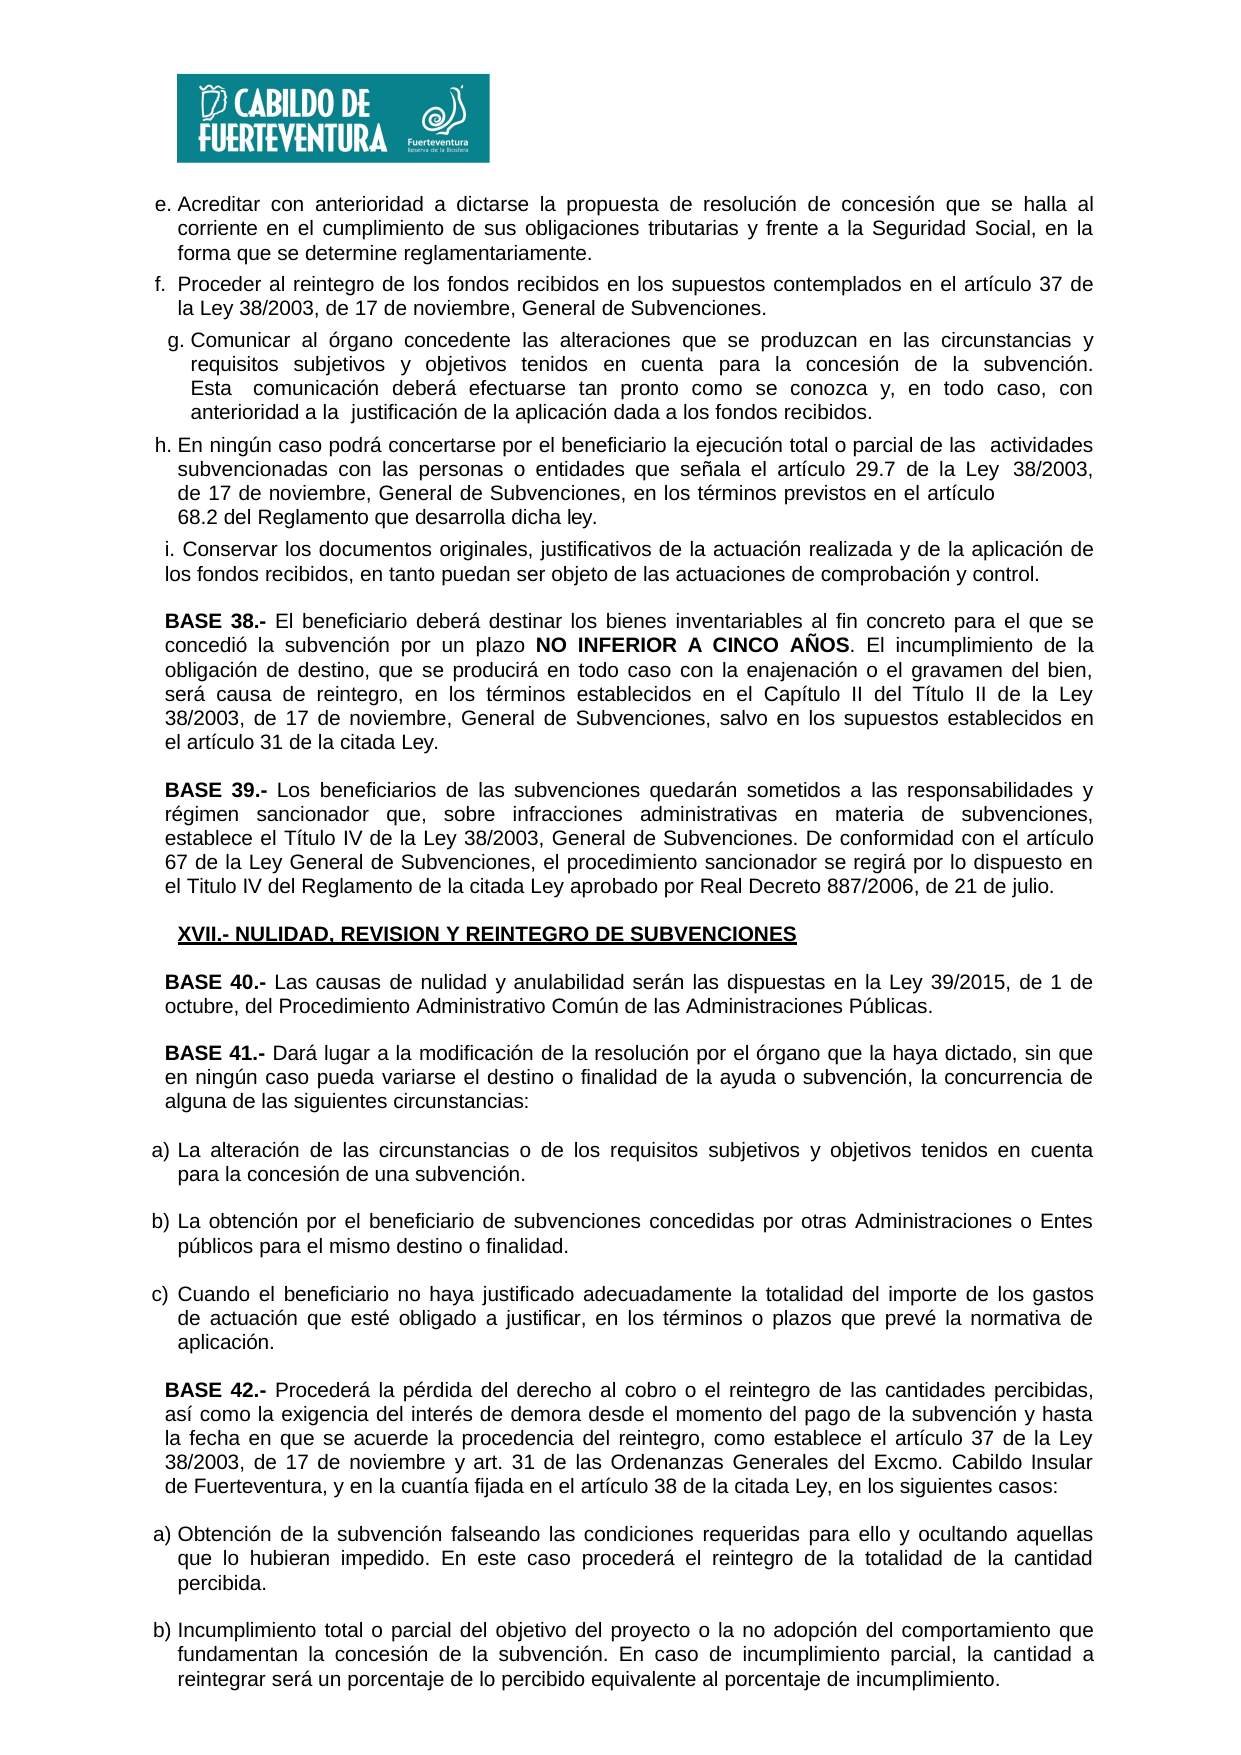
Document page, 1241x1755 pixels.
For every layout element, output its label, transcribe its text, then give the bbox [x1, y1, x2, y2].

list Incumplimiento total o parcial del objetivo del proyecto o la no adopción del comportamiento que fundamentan la concesión de la subvención. En caso de incumplimiento parcial, la cantidad a reintegrar será un porcentaje de lo percibido equivalente al porcentaje de incumplimiento. [164, 1618, 1094, 1690]
list Cuando el beneficiario no haya justificado adecuadamente la totalidad del importe de los gastos de actuación que esté obligado a justificar, en los términos o plazos que prevé la normativa de aplicación. [164, 1281, 1094, 1354]
list Obtención de la subvención falseando las condiciones requeridas para ello y ocultando aquellas que lo hubieran impedido. En este caso procederá el reintegro de la totalidad de la cantidad percibida. [164, 1522, 1094, 1594]
text i. Conservar los documentos originales, justificativos de la actuación realizada y de la aplicación de los fondos recibidos, en tanto puedan ser objeto de las actuaciones de comprobación y control. [164, 537, 1094, 585]
list La obtención por el beneficiario de subvenciones concedidas por otras Administraciones o Entes públicos para el mismo destino o finalidad. [164, 1209, 1094, 1257]
text BASE 41.- Dará lugar a la modificación de la resolución por el órgano que la haya dictado, sin que en ningún caso pueda variarse el destino o finalidad de la ayuda o subvención, la concurrencia de alguna de las siguientes circunstancias: [164, 1041, 1094, 1113]
list En ningún caso podrá concertarse por el beneficiario la ejecución total o parcial de las actividades subvencionadas con las personas o entidades que señala el artículo 29.7 de la Ley 38/2003, de 17 de noviembre, General de Subvenciones, en los términos previstos en el artículo [164, 433, 1094, 505]
list Comunicar al órgano concedente las alteraciones que se produzcan en las circunstancias y requisitos subjetivos y objetivos tenidos en cuenta para la concesión de la subvención. Esta comunicación deberá efectuarse tan pronto como se conozca y, en todo caso, con anterioridad a la justificación de la aplicación dada a los fondos recibidos. [177, 328, 1094, 424]
list Proceder al reintegro de los fondos recibidos en los supuestos contemplados en el artículo 37 de la Ley 38/2003, de 17 de noviembre, General de Subvenciones. [164, 272, 1094, 320]
text BASE 39.- Los beneficiarios de las subvenciones quedarán sometidos a las responsabilidades y régimen sancionador que, sobre infracciones administrativas en materia de subvenciones, establece el Título IV de la Ley 38/2003, General de Subvenciones. De conformidad con el artículo 67 de la Ley General de Subvenciones, el procedimiento sancionador se regirá por lo dispuesto en el Titulo IV del Reglamento de la citada Ley aprobado por Real Decreto 887/2006, de 21 de julio. [164, 777, 1094, 898]
list Acreditar con anterioridad a dictarse la propuesta de resolución de concesión que se halla al corriente en el cumplimiento de sus obligaciones tributarias y frente a la Seguridad Social, en la forma que se determine reglamentariamente. [164, 192, 1094, 264]
text BASE 38.- El beneficiario deberá destinar los bienes inventariables al fin concreto para el que se concedió la subvención por un plazo NO INFERIOR A CINCO AÑOS. El incumplimiento de la obligación de destino, que se producirá en todo caso con la enajenación o el gravamen del bien, será causa de reintegro, en los términos establecidos en el Capítulo II del Título II de la Ley 38/2003, de 17 de noviembre, General de Subvenciones, salvo en los supuestos establecidos en el artículo 31 de la citada Ley. [164, 609, 1094, 754]
subtitle XVII.- NULIDAD, REVISION Y REINTEGRO DE SUBVENCIONES [177, 921, 1105, 945]
text BASE 40.- Las causas de nulidad y anulabilidad serán las dispuestas en la Ley 39/2015, de 1 de octubre, del Procedimiento Administrativo Común de las Administraciones Públicas. [164, 969, 1094, 1018]
text BASE 42.- Procederá la pérdida del derecho al cobro o el reintegro de las cantidades percibidas, así como la exigencia del interés de demora desde el momento del pago de la subvención y hasta la fecha en que se acuerde la procedencia del reintegro, como establece el artículo 37 de la Ley 38/2003, de 17 de noviembre y art. 31 de las Ordenanzas Generales del Excmo. Cabildo Insular de Fuerteventura, y en la cuantía fijada en el artículo 38 de la citada Ley, en los siguientes casos: [164, 1377, 1094, 1498]
text 68.2 del Reglamento que desarrolla dicha ley. [177, 505, 1105, 529]
list La alteración de las circunstancias o de los requisitos subjetivos y objetivos tenidos en cuenta para la concesión de una subvención. [164, 1137, 1094, 1186]
